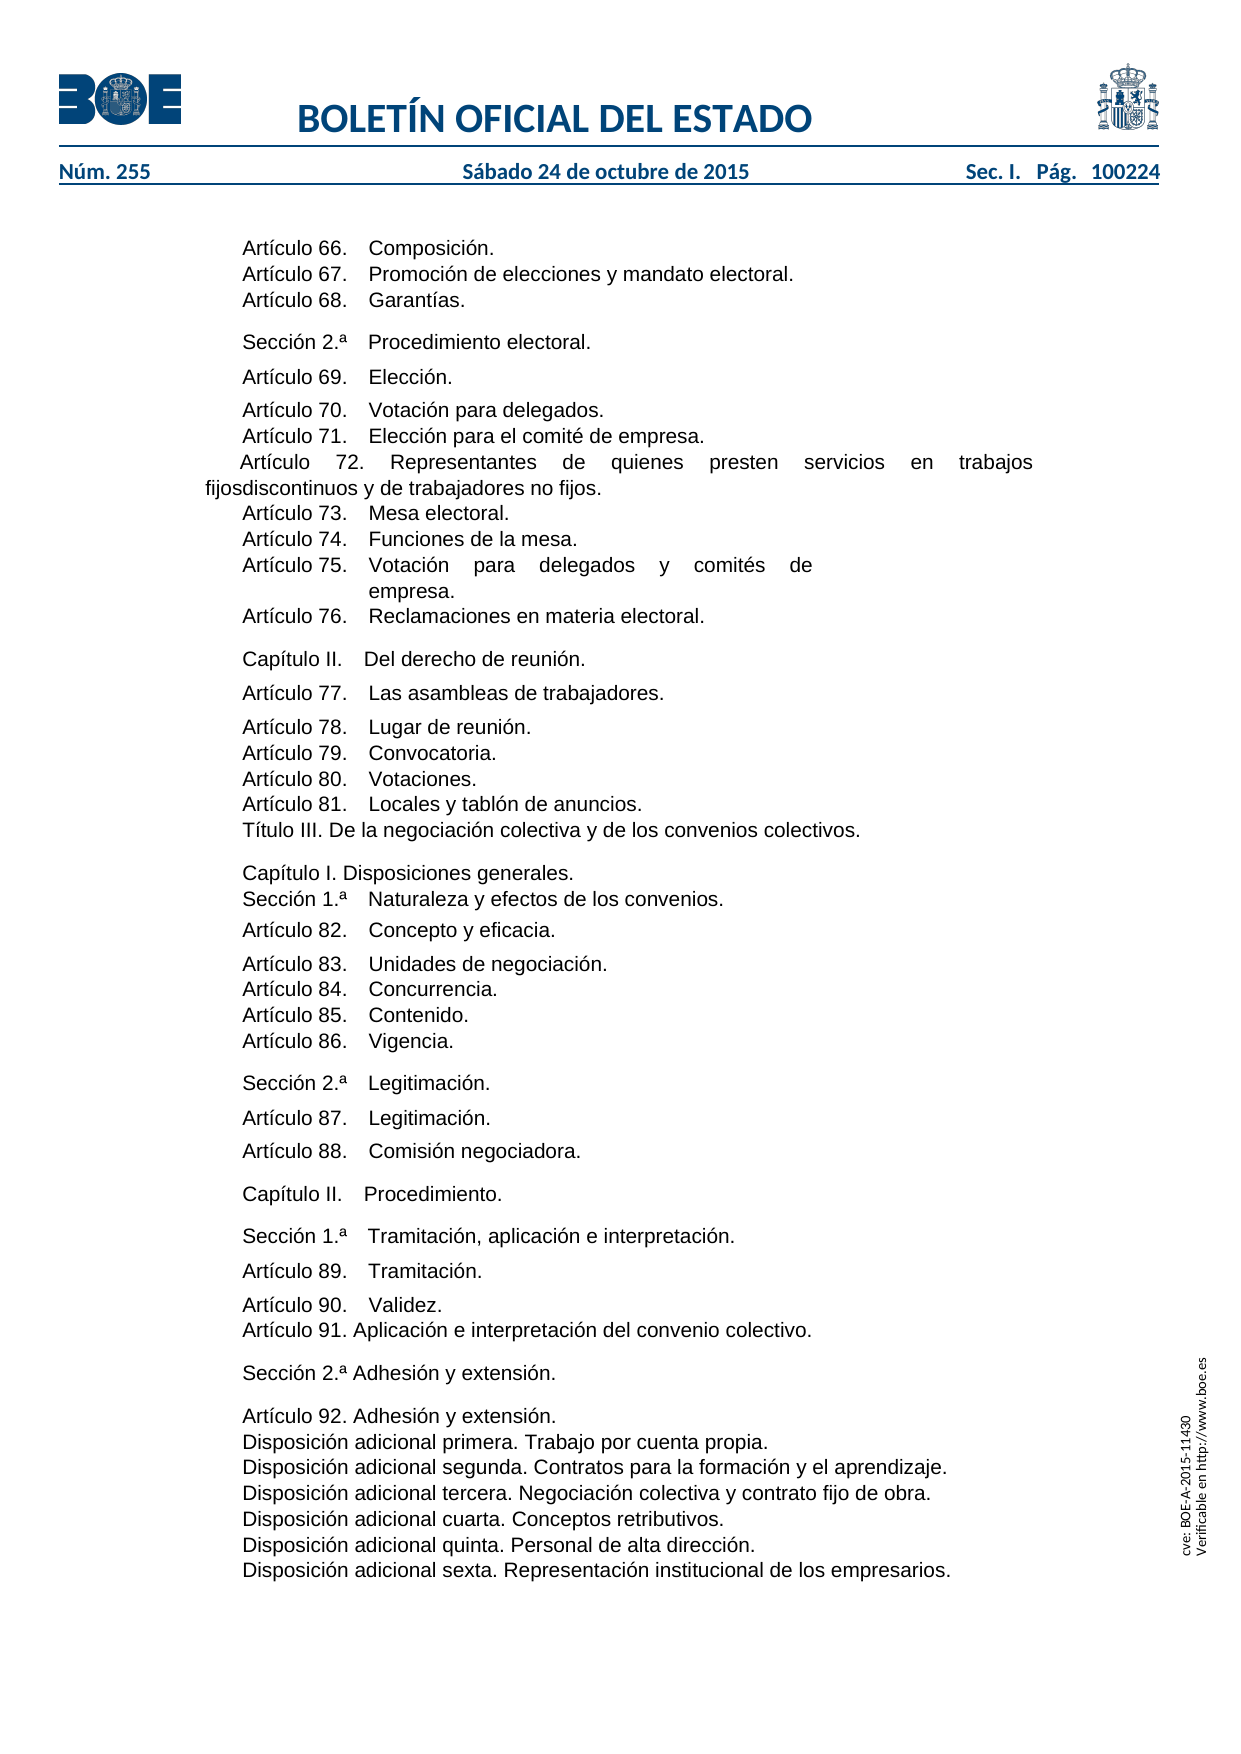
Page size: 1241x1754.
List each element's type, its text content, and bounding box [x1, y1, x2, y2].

text Disposición adicional sexta. Representación institucional de los empresarios. [242, 1558, 1034, 1582]
table_cell Artículo 91. Aplicación e interpretación del convenio colectivo. Sección 2.ª Adhesión y extensión. Artículo 92. Adhesión y extensión. [242, 1318, 827, 1429]
table_cell Artículo 87. [242, 1105, 364, 1139]
table_cell Artículo 82. [242, 918, 364, 951]
table_cell Legitimación. [364, 1063, 827, 1105]
table_cell Votación para delegados y comités de empresa. [364, 553, 813, 604]
table_header Naturaleza y efectos de los convenios. [364, 886, 827, 917]
table_cell Elección para el comité de empresa. [358, 424, 856, 450]
text Artículo 72. Representantes de quienes presten servicios en trabajos fijosdiscontinuos y de trabajadores no fijos. [205, 450, 1034, 499]
table_cell Artículo 85. [242, 1003, 364, 1029]
table_cell Artículo 76. [242, 604, 364, 638]
table_cell Artículo 71. [242, 424, 358, 450]
text Disposición adicional tercera. Negociación colectiva y contrato fijo de obra. [242, 1481, 1034, 1505]
table_cell Unidades de negociación. [364, 951, 827, 977]
table_cell Funciones de la mesa. [364, 527, 813, 553]
table_cell Concurrencia. [364, 977, 827, 1003]
table_cell Capítulo II. [242, 1173, 364, 1216]
table_cell Artículo 90. [242, 1293, 364, 1318]
table_cell Artículo 79. [242, 741, 364, 766]
table_cell Artículo 77. [242, 681, 364, 715]
table_cell Sección 2.ª [242, 1063, 364, 1105]
table_cell Artículo 89. [242, 1259, 364, 1292]
text Título III. De la negociación colectiva y de los convenios colectivos. [242, 818, 1034, 842]
picture [59, 73, 181, 125]
table_cell Artículo 75. [242, 553, 364, 604]
table_header Artículo 73. [242, 501, 364, 527]
table_cell Concepto y eficacia. [364, 918, 827, 951]
table_cell Artículo 83. [242, 951, 364, 977]
table_cell Artículo 78. [242, 715, 364, 741]
table_cell Elección. [358, 365, 856, 398]
text Capítulo I. Disposiciones generales. [242, 861, 1034, 884]
table_cell Votaciones. [364, 766, 813, 792]
text Disposición adicional cuarta. Conceptos retributivos. [242, 1507, 1034, 1531]
table_cell Vigencia. [364, 1029, 827, 1063]
table_cell Lugar de reunión. [364, 715, 813, 741]
table_cell Sección 1.ª [242, 1216, 364, 1258]
table_cell Las asambleas de trabajadores. [364, 681, 813, 715]
table_cell Artículo 81. [242, 792, 364, 818]
table_cell Artículo 69. [242, 365, 358, 398]
table_cell Del derecho de reunión. [364, 638, 813, 681]
text Disposición adicional primera. Trabajo por cuenta propia. [242, 1429, 1034, 1453]
table_cell Legitimación. [364, 1105, 827, 1139]
table_cell Convocatoria. [364, 741, 813, 766]
table_cell Garantías. [358, 288, 856, 322]
table_cell Comisión negociadora. [364, 1139, 827, 1173]
table_cell Artículo 74. [242, 527, 364, 553]
table_cell Artículo 88. [242, 1139, 364, 1173]
table_cell Tramitación. [364, 1259, 827, 1292]
text Disposición adicional segunda. Contratos para la formación y el aprendizaje. [242, 1455, 1034, 1479]
table_header Mesa electoral. [364, 501, 813, 527]
table_header Sección 1.ª [242, 886, 364, 917]
table_cell Tramitación, aplicación e interpretación. [364, 1216, 827, 1258]
table_cell Capítulo II. [242, 638, 364, 681]
table_cell Procedimiento. [364, 1173, 827, 1216]
table_cell Artículo 86. [242, 1029, 364, 1063]
table_cell Reclamaciones en materia electoral. [364, 604, 813, 638]
table_cell Composición. [358, 236, 856, 262]
table_cell Artículo 68. [242, 288, 358, 322]
table_cell Locales y tablón de anuncios. [364, 792, 813, 818]
table_cell Promoción de elecciones y mandato electoral. [358, 262, 856, 288]
table_cell Artículo 66. [242, 236, 358, 262]
table_cell Artículo 80. [242, 766, 364, 792]
table_cell Artículo 84. [242, 977, 364, 1003]
picture [1097, 63, 1159, 130]
table_cell Votación para delegados. [358, 398, 856, 424]
table_cell Procedimiento electoral. [358, 322, 856, 364]
table_cell Contenido. [364, 1003, 827, 1029]
text Disposición adicional quinta. Personal de alta dirección. [242, 1532, 1034, 1556]
table_cell Validez. [364, 1293, 827, 1318]
table_cell Artículo 70. [242, 398, 358, 424]
table_cell Artículo 67. [242, 262, 358, 288]
table_cell Sección 2.ª [242, 322, 358, 364]
